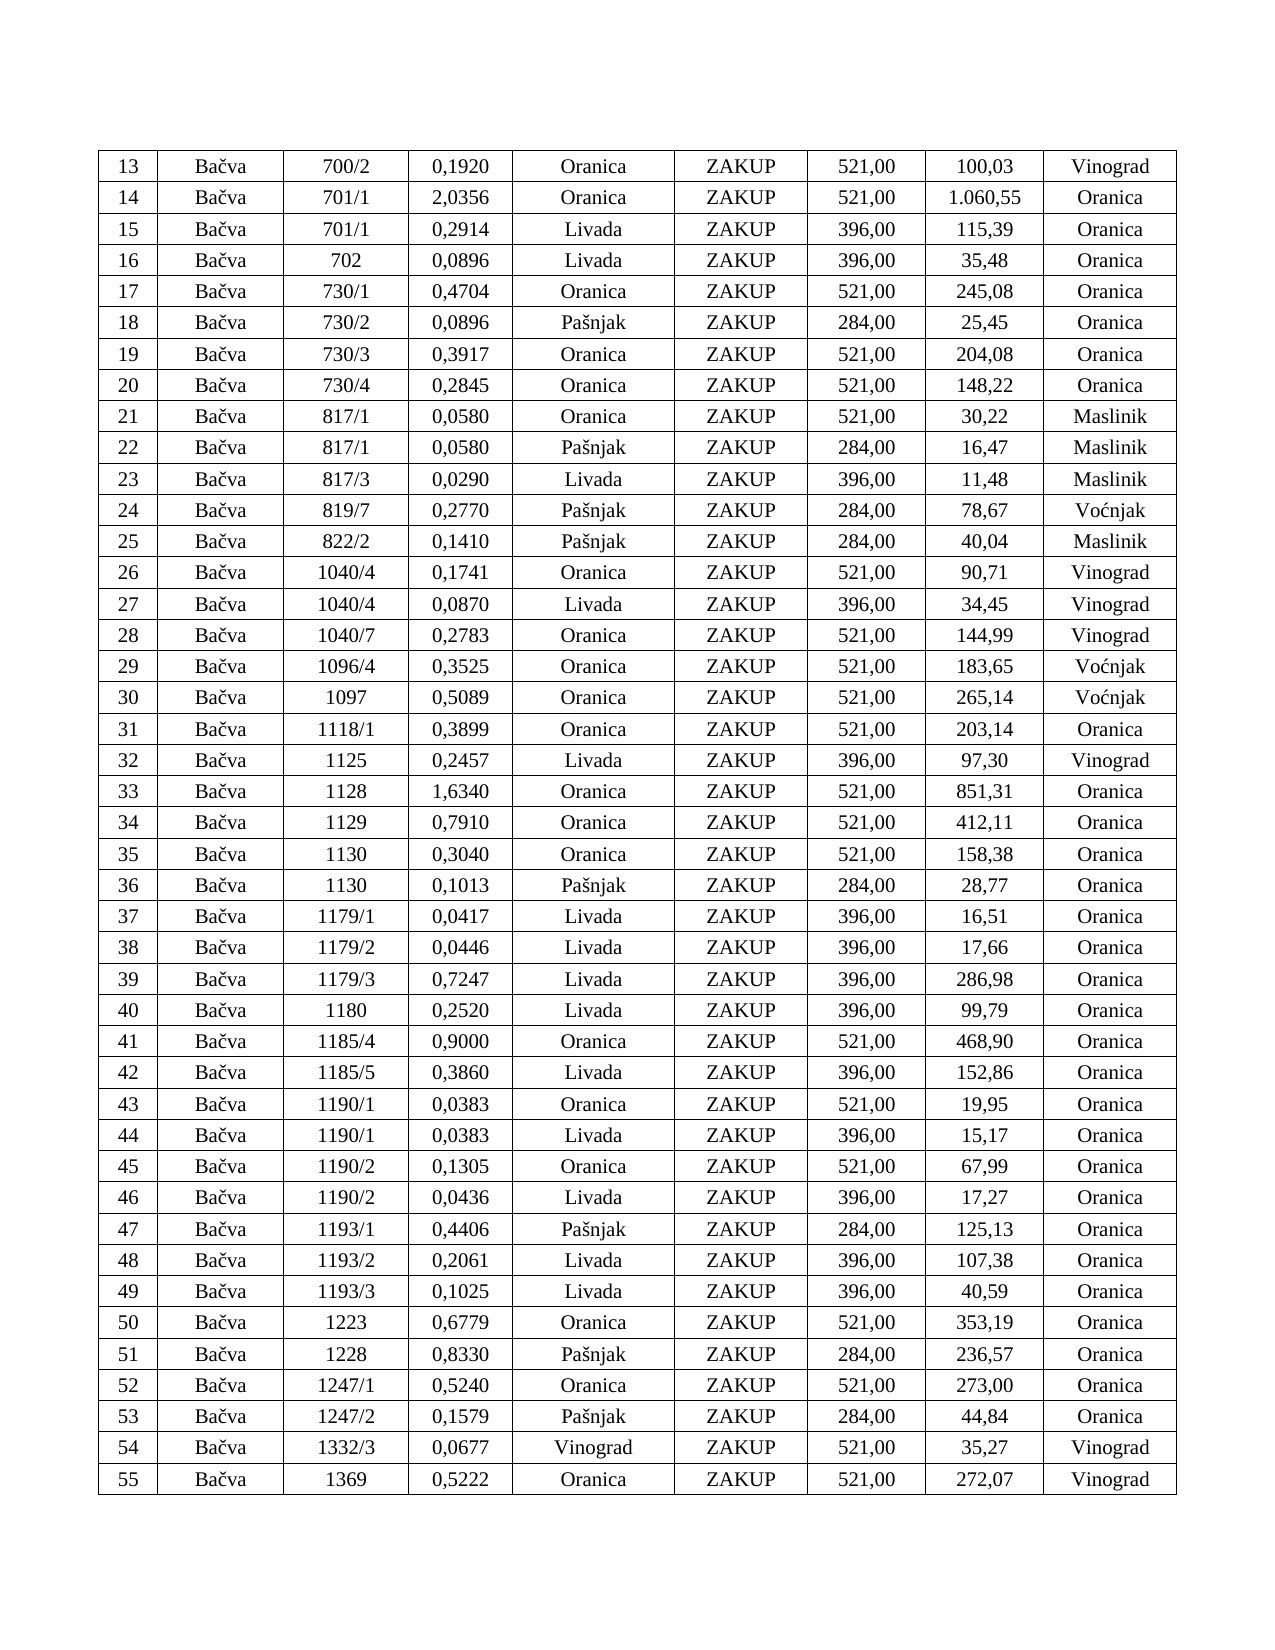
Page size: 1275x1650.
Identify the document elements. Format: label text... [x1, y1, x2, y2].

table_cell Oranica [1044, 214, 1176, 244]
table_cell Bačva [158, 1276, 283, 1306]
table_cell Bačva [158, 589, 283, 619]
table_cell 183,65 [926, 651, 1043, 681]
table_cell 396,00 [808, 214, 925, 244]
table_cell 521,00 [808, 370, 925, 400]
table_cell 25,45 [926, 307, 1043, 337]
table_cell 1190/1 [284, 1089, 408, 1119]
table_cell 273,00 [926, 1370, 1043, 1400]
table_cell Bačva [158, 995, 283, 1025]
table_cell ZAKUP [675, 1432, 807, 1462]
table_cell 0,0290 [409, 464, 512, 494]
table_cell 28,77 [926, 870, 1043, 900]
table_cell 1180 [284, 995, 408, 1025]
table_cell 1130 [284, 870, 408, 900]
table_cell Bačva [158, 1464, 283, 1494]
table_cell 54 [99, 1432, 157, 1462]
table_cell Bačva [158, 526, 283, 556]
table_cell 23 [99, 464, 157, 494]
table_cell 521,00 [808, 182, 925, 212]
table_cell 1125 [284, 745, 408, 775]
table_cell 1040/7 [284, 620, 408, 650]
table_cell ZAKUP [675, 1307, 807, 1337]
table_cell 0,3917 [409, 339, 512, 369]
table_cell 700/2 [284, 151, 408, 181]
table_cell Livada [513, 1057, 674, 1087]
table_cell Livada [513, 1245, 674, 1275]
table_cell Oranica [513, 401, 674, 431]
table_cell Bačva [158, 1057, 283, 1087]
table_cell 396,00 [808, 932, 925, 962]
table_cell 1247/1 [284, 1370, 408, 1400]
table_cell 40,04 [926, 526, 1043, 556]
table_cell Oranica [513, 620, 674, 650]
table_cell ZAKUP [675, 526, 807, 556]
table_cell 702 [284, 245, 408, 275]
table_cell Bačva [158, 651, 283, 681]
table_cell ZAKUP [675, 1464, 807, 1494]
table_cell 396,00 [808, 1120, 925, 1150]
table_cell 115,39 [926, 214, 1043, 244]
table_cell 851,31 [926, 776, 1043, 806]
table_cell 0,0383 [409, 1120, 512, 1150]
table_cell 125,13 [926, 1214, 1043, 1244]
table_cell ZAKUP [675, 307, 807, 337]
table_cell ZAKUP [675, 964, 807, 994]
table_cell 521,00 [808, 682, 925, 712]
table_cell Bačva [158, 1120, 283, 1150]
table_cell Bačva [158, 807, 283, 837]
table_cell 284,00 [808, 307, 925, 337]
table_cell ZAKUP [675, 182, 807, 212]
table_cell 48 [99, 1245, 157, 1275]
table_cell ZAKUP [675, 589, 807, 619]
table_cell 0,0436 [409, 1182, 512, 1212]
table_cell 521,00 [808, 1026, 925, 1056]
table_cell 0,5222 [409, 1464, 512, 1494]
table_cell 99,79 [926, 995, 1043, 1025]
table_cell 286,98 [926, 964, 1043, 994]
table_cell Bačva [158, 714, 283, 744]
table_cell 2,0356 [409, 182, 512, 212]
table_cell 40,59 [926, 1276, 1043, 1306]
table_cell 0,0896 [409, 245, 512, 275]
table_cell 0,2845 [409, 370, 512, 400]
table_cell ZAKUP [675, 776, 807, 806]
table_cell 521,00 [808, 807, 925, 837]
table_cell Bačva [158, 401, 283, 431]
table_cell Bačva [158, 214, 283, 244]
table_cell 42 [99, 1057, 157, 1087]
table_cell 1223 [284, 1307, 408, 1337]
table_cell Oranica [1044, 1401, 1176, 1431]
table_cell 19 [99, 339, 157, 369]
table_cell 1179/2 [284, 932, 408, 962]
table_cell 396,00 [808, 1182, 925, 1212]
table_cell 19,95 [926, 1089, 1043, 1119]
table_cell 1,6340 [409, 776, 512, 806]
table_cell 412,11 [926, 807, 1043, 837]
table_cell ZAKUP [675, 901, 807, 931]
table_cell 0,0580 [409, 401, 512, 431]
table_cell 396,00 [808, 1245, 925, 1275]
table_cell 521,00 [808, 651, 925, 681]
table_cell ZAKUP [675, 276, 807, 306]
table_cell Oranica [1044, 182, 1176, 212]
table_cell Bačva [158, 1432, 283, 1462]
table_cell 396,00 [808, 589, 925, 619]
table_cell 1193/1 [284, 1214, 408, 1244]
table_cell 35,48 [926, 245, 1043, 275]
table_cell Oranica [1044, 870, 1176, 900]
table_cell 1129 [284, 807, 408, 837]
table_cell Oranica [1044, 901, 1176, 931]
table_cell 24 [99, 495, 157, 525]
table_cell 31 [99, 714, 157, 744]
table_cell 0,2520 [409, 995, 512, 1025]
table_cell 236,57 [926, 1339, 1043, 1369]
table_cell Maslinik [1044, 432, 1176, 462]
table_cell ZAKUP [675, 495, 807, 525]
table_cell ZAKUP [675, 745, 807, 775]
table_cell 35 [99, 839, 157, 869]
table_cell Bačva [158, 495, 283, 525]
table_cell 18 [99, 307, 157, 337]
table_cell 36 [99, 870, 157, 900]
table_cell 17 [99, 276, 157, 306]
table_cell 15 [99, 214, 157, 244]
table_cell Oranica [513, 807, 674, 837]
table_cell 0,0896 [409, 307, 512, 337]
table_cell 0,1013 [409, 870, 512, 900]
table_cell 32 [99, 745, 157, 775]
table_cell 39 [99, 964, 157, 994]
table_cell Oranica [513, 182, 674, 212]
table_cell Bačva [158, 1245, 283, 1275]
table_cell 396,00 [808, 245, 925, 275]
table_cell Oranica [1044, 370, 1176, 400]
table_cell 0,6779 [409, 1307, 512, 1337]
table_cell ZAKUP [675, 1120, 807, 1150]
table_cell Livada [513, 995, 674, 1025]
table_cell Vinograd [513, 1432, 674, 1462]
table_cell 1190/2 [284, 1151, 408, 1181]
table_cell Bačva [158, 182, 283, 212]
table_cell 203,14 [926, 714, 1043, 744]
table_cell 49 [99, 1276, 157, 1306]
table_cell 50 [99, 1307, 157, 1337]
table_cell Oranica [1044, 1151, 1176, 1181]
table_cell Oranica [513, 1307, 674, 1337]
table_cell Oranica [1044, 1026, 1176, 1056]
table_cell 1369 [284, 1464, 408, 1494]
table_cell 819/7 [284, 495, 408, 525]
table_cell 53 [99, 1401, 157, 1431]
table_cell Vinograd [1044, 589, 1176, 619]
table_cell Vinograd [1044, 745, 1176, 775]
table_cell 1096/4 [284, 651, 408, 681]
table_cell 521,00 [808, 620, 925, 650]
table_cell Livada [513, 964, 674, 994]
table_cell Oranica [1044, 1057, 1176, 1087]
table_cell 13 [99, 151, 157, 181]
table_cell ZAKUP [675, 1401, 807, 1431]
table_cell Bačva [158, 432, 283, 462]
table_cell Bačva [158, 839, 283, 869]
table_cell 1332/3 [284, 1432, 408, 1462]
table_cell Bačva [158, 1151, 283, 1181]
table_cell ZAKUP [675, 1026, 807, 1056]
table_cell 144,99 [926, 620, 1043, 650]
table_cell Bačva [158, 1026, 283, 1056]
table_cell 521,00 [808, 839, 925, 869]
table_cell 1185/5 [284, 1057, 408, 1087]
table_cell Bačva [158, 307, 283, 337]
table_cell 20 [99, 370, 157, 400]
table_cell Maslinik [1044, 464, 1176, 494]
table_cell 67,99 [926, 1151, 1043, 1181]
table_cell 284,00 [808, 870, 925, 900]
table_cell 0,4704 [409, 276, 512, 306]
table_cell 30,22 [926, 401, 1043, 431]
table_cell Bačva [158, 151, 283, 181]
table_cell Bačva [158, 557, 283, 587]
table_cell 0,2914 [409, 214, 512, 244]
table_cell Bačva [158, 1089, 283, 1119]
table_cell Livada [513, 932, 674, 962]
table_cell Oranica [513, 339, 674, 369]
table_cell Voćnjak [1044, 651, 1176, 681]
table_cell Vinograd [1044, 1432, 1176, 1462]
table_cell Pašnjak [513, 526, 674, 556]
table_cell 521,00 [808, 1151, 925, 1181]
table_cell 245,08 [926, 276, 1043, 306]
table_cell 30 [99, 682, 157, 712]
table_cell 1228 [284, 1339, 408, 1369]
table_cell Oranica [513, 651, 674, 681]
table_cell 28 [99, 620, 157, 650]
table_cell ZAKUP [675, 714, 807, 744]
table_cell 521,00 [808, 1370, 925, 1400]
table_cell 521,00 [808, 276, 925, 306]
table_cell 0,3899 [409, 714, 512, 744]
table_cell Oranica [1044, 1276, 1176, 1306]
table_cell 1.060,55 [926, 182, 1043, 212]
table_cell Livada [513, 1120, 674, 1150]
table_cell ZAKUP [675, 432, 807, 462]
table_cell 396,00 [808, 964, 925, 994]
table_cell 51 [99, 1339, 157, 1369]
table_cell 47 [99, 1214, 157, 1244]
table_cell Voćnjak [1044, 682, 1176, 712]
table_cell 0,9000 [409, 1026, 512, 1056]
table_cell Oranica [513, 151, 674, 181]
table_cell 46 [99, 1182, 157, 1212]
table_cell ZAKUP [675, 1245, 807, 1275]
table_cell 521,00 [808, 339, 925, 369]
table_cell Livada [513, 464, 674, 494]
table_cell 0,2783 [409, 620, 512, 650]
table_cell Pašnjak [513, 495, 674, 525]
table_cell 78,67 [926, 495, 1043, 525]
table_cell 29 [99, 651, 157, 681]
table_cell 17,27 [926, 1182, 1043, 1212]
table_cell Oranica [1044, 339, 1176, 369]
table_cell Livada [513, 745, 674, 775]
table_cell 396,00 [808, 1276, 925, 1306]
table_cell 730/4 [284, 370, 408, 400]
table_cell 33 [99, 776, 157, 806]
table_cell 730/3 [284, 339, 408, 369]
table_cell ZAKUP [675, 620, 807, 650]
table_cell Voćnjak [1044, 495, 1176, 525]
table_cell Oranica [513, 1370, 674, 1400]
table_cell 701/1 [284, 182, 408, 212]
table_cell Bačva [158, 1370, 283, 1400]
table_cell ZAKUP [675, 839, 807, 869]
table_cell 37 [99, 901, 157, 931]
table_cell 34,45 [926, 589, 1043, 619]
table_cell Oranica [1044, 839, 1176, 869]
table_cell 1185/4 [284, 1026, 408, 1056]
table_cell Vinograd [1044, 620, 1176, 650]
table_cell ZAKUP [675, 1089, 807, 1119]
table_cell 701/1 [284, 214, 408, 244]
table_cell Oranica [1044, 1245, 1176, 1275]
table_cell 0,1410 [409, 526, 512, 556]
table_cell 1190/1 [284, 1120, 408, 1150]
table_cell ZAKUP [675, 245, 807, 275]
table_cell ZAKUP [675, 151, 807, 181]
table_cell 43 [99, 1089, 157, 1119]
table_cell Bačva [158, 339, 283, 369]
table_cell 17,66 [926, 932, 1043, 962]
table_cell 521,00 [808, 1464, 925, 1494]
table_cell 55 [99, 1464, 157, 1494]
table_cell Oranica [1044, 714, 1176, 744]
table_cell Oranica [1044, 276, 1176, 306]
table_cell Bačva [158, 276, 283, 306]
table_cell Oranica [513, 557, 674, 587]
table_cell 1193/2 [284, 1245, 408, 1275]
table_cell 353,19 [926, 1307, 1043, 1337]
table_cell ZAKUP [675, 1151, 807, 1181]
table_cell 521,00 [808, 401, 925, 431]
table_cell 1040/4 [284, 589, 408, 619]
table_cell 152,86 [926, 1057, 1043, 1087]
table_cell Oranica [513, 370, 674, 400]
table_cell 26 [99, 557, 157, 587]
table_cell ZAKUP [675, 214, 807, 244]
table_cell Bačva [158, 964, 283, 994]
table_cell 396,00 [808, 464, 925, 494]
table_cell 521,00 [808, 1089, 925, 1119]
table_cell 1097 [284, 682, 408, 712]
table_cell Oranica [1044, 776, 1176, 806]
table_cell 1130 [284, 839, 408, 869]
table_cell Oranica [513, 682, 674, 712]
table_cell 0,0870 [409, 589, 512, 619]
table_cell 22 [99, 432, 157, 462]
table_cell 1128 [284, 776, 408, 806]
table_cell 90,71 [926, 557, 1043, 587]
table_cell ZAKUP [675, 401, 807, 431]
table_cell Oranica [1044, 1089, 1176, 1119]
table_cell 44 [99, 1120, 157, 1150]
table_cell 1179/3 [284, 964, 408, 994]
table_cell 468,90 [926, 1026, 1043, 1056]
table_cell Bačva [158, 1307, 283, 1337]
table_cell 11,48 [926, 464, 1043, 494]
table_cell 1190/2 [284, 1182, 408, 1212]
table_cell ZAKUP [675, 557, 807, 587]
table_cell Bačva [158, 1182, 283, 1212]
table_cell Maslinik [1044, 401, 1176, 431]
table_cell Oranica [1044, 245, 1176, 275]
table_cell Livada [513, 1182, 674, 1212]
table_cell 0,1920 [409, 151, 512, 181]
table_cell 817/1 [284, 432, 408, 462]
table_cell Oranica [1044, 995, 1176, 1025]
table_cell 0,3040 [409, 839, 512, 869]
table_cell Oranica [1044, 1120, 1176, 1150]
table_cell 0,7910 [409, 807, 512, 837]
table_cell ZAKUP [675, 870, 807, 900]
table_cell Oranica [1044, 1182, 1176, 1212]
table_cell Pašnjak [513, 1339, 674, 1369]
table_cell Vinograd [1044, 1464, 1176, 1494]
table_cell 0,4406 [409, 1214, 512, 1244]
table_cell 0,0417 [409, 901, 512, 931]
table_cell 41 [99, 1026, 157, 1056]
table_cell Bačva [158, 245, 283, 275]
table_cell 0,7247 [409, 964, 512, 994]
table_cell ZAKUP [675, 995, 807, 1025]
table_cell Vinograd [1044, 557, 1176, 587]
table_cell 0,8330 [409, 1339, 512, 1369]
table_cell ZAKUP [675, 370, 807, 400]
table_cell 396,00 [808, 901, 925, 931]
table_cell Oranica [513, 1151, 674, 1181]
table_cell Bačva [158, 682, 283, 712]
table_cell 272,07 [926, 1464, 1043, 1494]
table_cell Livada [513, 589, 674, 619]
table_cell 27 [99, 589, 157, 619]
table_cell Bačva [158, 1339, 283, 1369]
table_cell ZAKUP [675, 651, 807, 681]
table_cell Oranica [513, 714, 674, 744]
table_cell Oranica [1044, 964, 1176, 994]
table_cell 0,0383 [409, 1089, 512, 1119]
table_cell 52 [99, 1370, 157, 1400]
table_cell Oranica [513, 1464, 674, 1494]
table_cell Maslinik [1044, 526, 1176, 556]
table_cell Bačva [158, 932, 283, 962]
table_cell 14 [99, 182, 157, 212]
table_cell 204,08 [926, 339, 1043, 369]
table_cell 0,3860 [409, 1057, 512, 1087]
table_cell 730/2 [284, 307, 408, 337]
table_cell Pašnjak [513, 1214, 674, 1244]
table_cell 0,1579 [409, 1401, 512, 1431]
table_cell ZAKUP [675, 1339, 807, 1369]
table_cell Oranica [1044, 1214, 1176, 1244]
table_cell 1193/3 [284, 1276, 408, 1306]
table_cell Bačva [158, 620, 283, 650]
table_cell 97,30 [926, 745, 1043, 775]
table_cell ZAKUP [675, 1370, 807, 1400]
table_cell 0,2457 [409, 745, 512, 775]
table_cell Bačva [158, 901, 283, 931]
table_cell 16 [99, 245, 157, 275]
table_cell ZAKUP [675, 932, 807, 962]
table_cell 730/1 [284, 276, 408, 306]
table_cell Bačva [158, 1214, 283, 1244]
table_cell 148,22 [926, 370, 1043, 400]
table_cell 16,51 [926, 901, 1043, 931]
table_cell Bačva [158, 870, 283, 900]
table_cell ZAKUP [675, 464, 807, 494]
table_cell 0,2061 [409, 1245, 512, 1275]
table_cell 25 [99, 526, 157, 556]
table_cell 100,03 [926, 151, 1043, 181]
table_cell Oranica [1044, 932, 1176, 962]
table_cell Oranica [1044, 1307, 1176, 1337]
table_cell 35,27 [926, 1432, 1043, 1462]
table_cell Livada [513, 214, 674, 244]
table_cell 396,00 [808, 995, 925, 1025]
table_cell Oranica [513, 1089, 674, 1119]
table_cell ZAKUP [675, 1182, 807, 1212]
table_cell Bačva [158, 464, 283, 494]
table_cell Oranica [513, 276, 674, 306]
table_cell 284,00 [808, 526, 925, 556]
table_cell 817/3 [284, 464, 408, 494]
table_cell 40 [99, 995, 157, 1025]
table_cell 284,00 [808, 495, 925, 525]
table_cell 284,00 [808, 1339, 925, 1369]
table_cell 284,00 [808, 1401, 925, 1431]
table_cell 44,84 [926, 1401, 1043, 1431]
table_cell 284,00 [808, 432, 925, 462]
table_cell 521,00 [808, 557, 925, 587]
table_cell 0,1025 [409, 1276, 512, 1306]
table_cell 0,5240 [409, 1370, 512, 1400]
table_cell ZAKUP [675, 682, 807, 712]
table_cell 521,00 [808, 151, 925, 181]
table_cell 1040/4 [284, 557, 408, 587]
table_cell Vinograd [1044, 151, 1176, 181]
table_cell 0,2770 [409, 495, 512, 525]
table_cell Bačva [158, 745, 283, 775]
table_cell 265,14 [926, 682, 1043, 712]
table_cell 0,0446 [409, 932, 512, 962]
table_cell Livada [513, 901, 674, 931]
table_cell Oranica [1044, 1370, 1176, 1400]
table_cell 16,47 [926, 432, 1043, 462]
table_cell 0,1305 [409, 1151, 512, 1181]
table_cell 521,00 [808, 1432, 925, 1462]
table_cell Pašnjak [513, 432, 674, 462]
table_cell 158,38 [926, 839, 1043, 869]
table_cell Oranica [1044, 1339, 1176, 1369]
table_cell ZAKUP [675, 339, 807, 369]
table_cell 1247/2 [284, 1401, 408, 1431]
table_cell ZAKUP [675, 1276, 807, 1306]
table_cell 0,0580 [409, 432, 512, 462]
table_cell 822/2 [284, 526, 408, 556]
table_cell 15,17 [926, 1120, 1043, 1150]
table_cell 34 [99, 807, 157, 837]
table_cell ZAKUP [675, 807, 807, 837]
table_cell 0,1741 [409, 557, 512, 587]
table_cell 396,00 [808, 745, 925, 775]
table_cell 21 [99, 401, 157, 431]
table_cell Pašnjak [513, 307, 674, 337]
table_cell 45 [99, 1151, 157, 1181]
table_cell 1179/1 [284, 901, 408, 931]
table_cell 521,00 [808, 714, 925, 744]
table_cell 0,0677 [409, 1432, 512, 1462]
table_cell 107,38 [926, 1245, 1043, 1275]
table_cell Livada [513, 1276, 674, 1306]
table_cell 1118/1 [284, 714, 408, 744]
table_cell 396,00 [808, 1057, 925, 1087]
table_cell Livada [513, 245, 674, 275]
table_cell 0,5089 [409, 682, 512, 712]
table_cell 0,3525 [409, 651, 512, 681]
table_cell Bačva [158, 1401, 283, 1431]
table_cell Oranica [513, 776, 674, 806]
table_cell 38 [99, 932, 157, 962]
table_cell ZAKUP [675, 1214, 807, 1244]
table_cell 817/1 [284, 401, 408, 431]
table_cell 521,00 [808, 776, 925, 806]
table_cell 284,00 [808, 1214, 925, 1244]
table_cell Bačva [158, 776, 283, 806]
table_cell Oranica [1044, 807, 1176, 837]
table_cell Oranica [513, 1026, 674, 1056]
table_cell Oranica [1044, 307, 1176, 337]
table_cell 521,00 [808, 1307, 925, 1337]
table_cell Pašnjak [513, 870, 674, 900]
table_cell Oranica [513, 839, 674, 869]
table_cell Pašnjak [513, 1401, 674, 1431]
table_cell Bačva [158, 370, 283, 400]
table_cell ZAKUP [675, 1057, 807, 1087]
